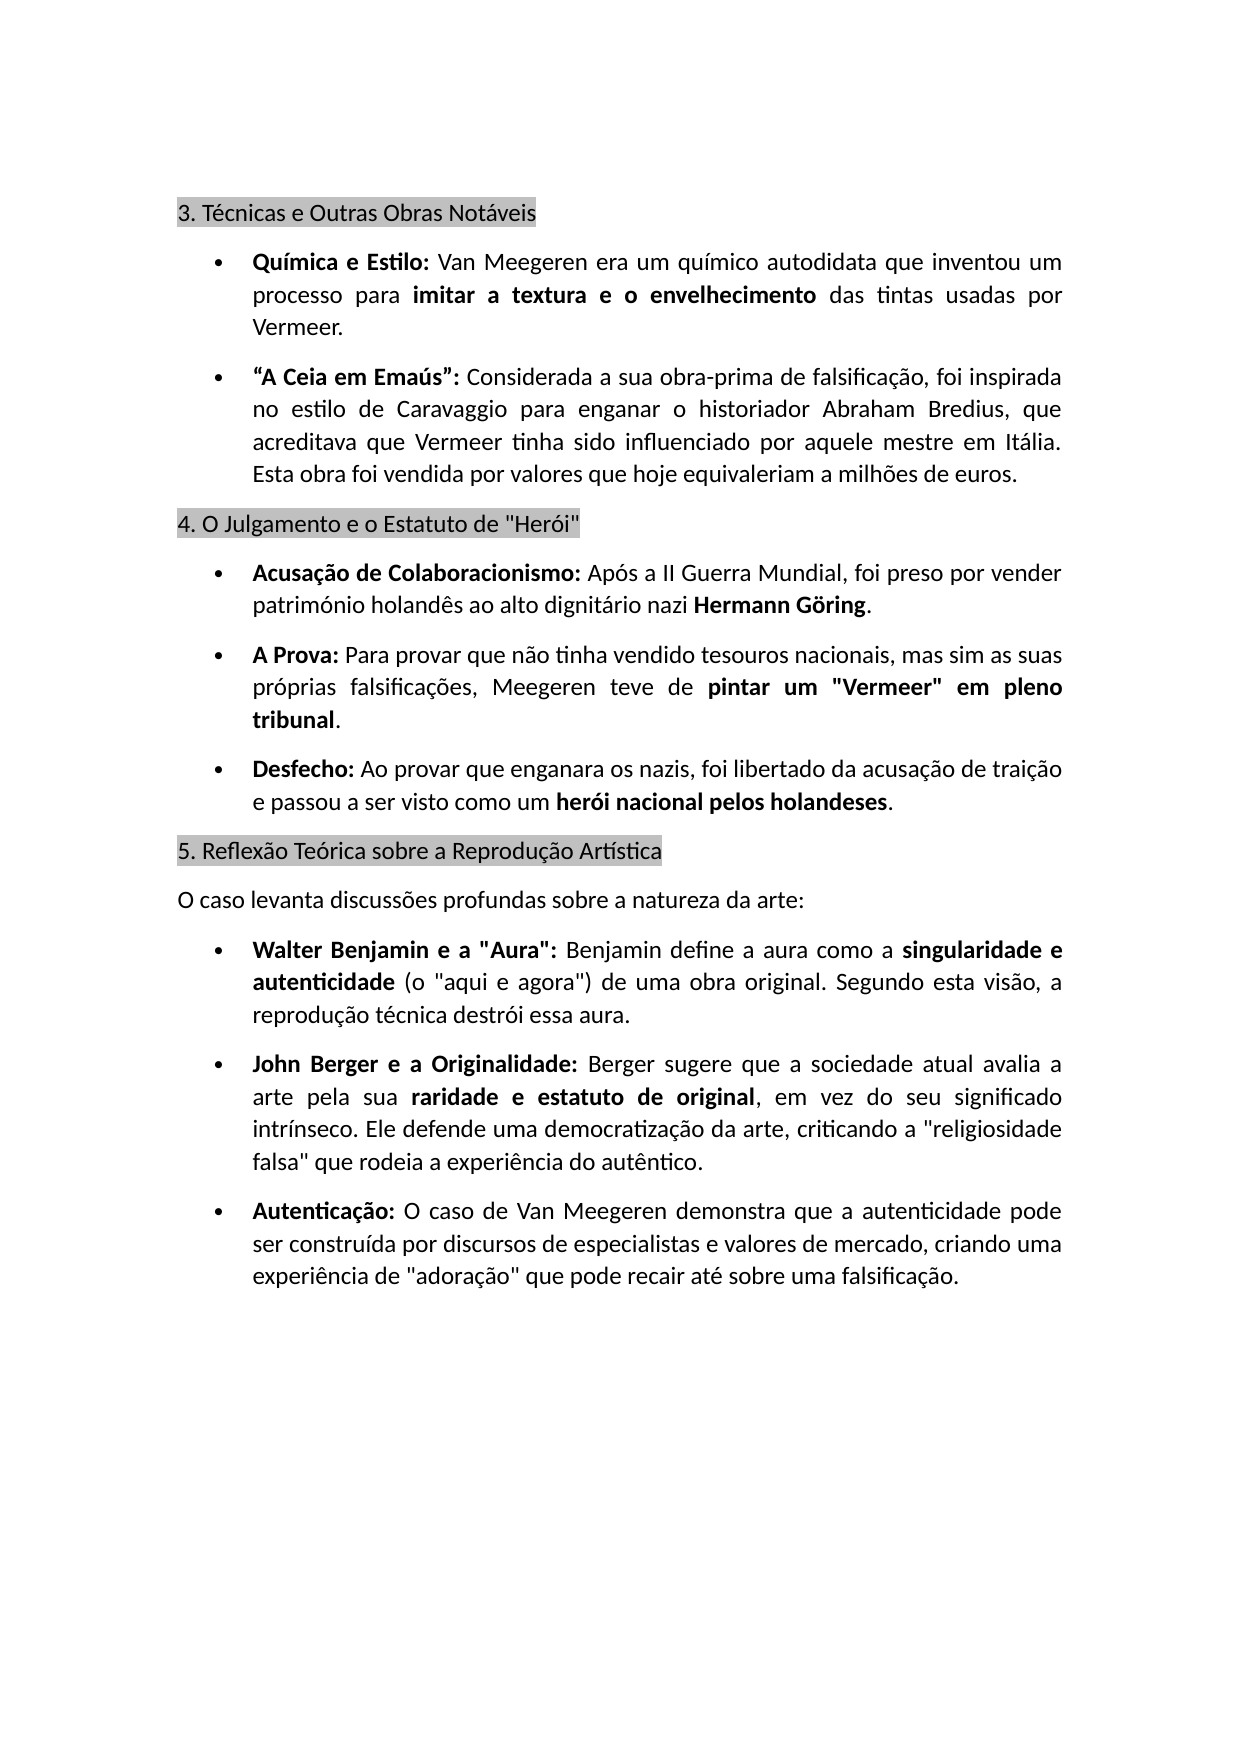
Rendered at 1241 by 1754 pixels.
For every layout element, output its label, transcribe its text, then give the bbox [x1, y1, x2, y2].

list Química e Estilo: Van Meegeren era um químico autodidata que inventou um processo para imitar a textura e o envelhecimento das tintas usadas por Vermeer. [215, 246, 1063, 342]
list John Berger e a Originalidade: Berger sugere que a sociedade atual avalia a arte pela sua raridade e estatuto de original, em vez do seu significado intrínseco. Ele defende uma democratização da arte, criticando a "religiosidade falsa" que rodeia a experiência do autêntico. [215, 1048, 1063, 1177]
list Desfecho: Ao provar que enganara os nazis, foi libertado da acusação de traição e passou a ser visto como um herói nacional pelos holandeses. [215, 753, 1063, 816]
text 3. Técnicas e Outras Obras Notáveis [177, 197, 1063, 227]
list Autenticação: O caso de Van Meegeren demonstra que a autenticidade pode ser construída por discursos de especialistas e valores de mercado, criando uma experiência de "adoração" que pode recair até sobre uma falsificação. [215, 1195, 1063, 1291]
text 4. O Julgamento e o Estatuto de "Herói" [177, 508, 1063, 538]
text 5. Reflexão Teórica sobre a Reprodução Artística [177, 835, 1063, 866]
list “A Ceia em Emaús”: Considerada a sua obra-prima de falsificação, foi inspirada no estilo de Caravaggio para enganar o historiador Abraham Bredius, que acreditava que Vermeer tinha sido influenciado por aquele mestre em Itália. Esta obra foi vendida por valores que hoje equivaleriam a milhões de euros. [215, 361, 1063, 489]
list A Prova: Para provar que não tinha vendido tesouros nacionais, mas sim as suas próprias falsificações, Meegeren teve de pintar um "Vermeer" em pleno tribunal. [215, 639, 1063, 734]
list Acusação de Colaboracionismo: Após a II Guerra Mundial, foi preso por vender património holandês ao alto dignitário nazi Hermann Göring. [215, 557, 1063, 620]
list Walter Benjamin e a "Aura": Benjamin define a aura como a singularidade e autenticidade (o "aqui e agora") de uma obra original. Segundo esta visão, a reprodução técnica destrói essa aura. [215, 934, 1063, 1029]
text O caso levanta discussões profundas sobre a natureza da arte: [177, 884, 1063, 915]
